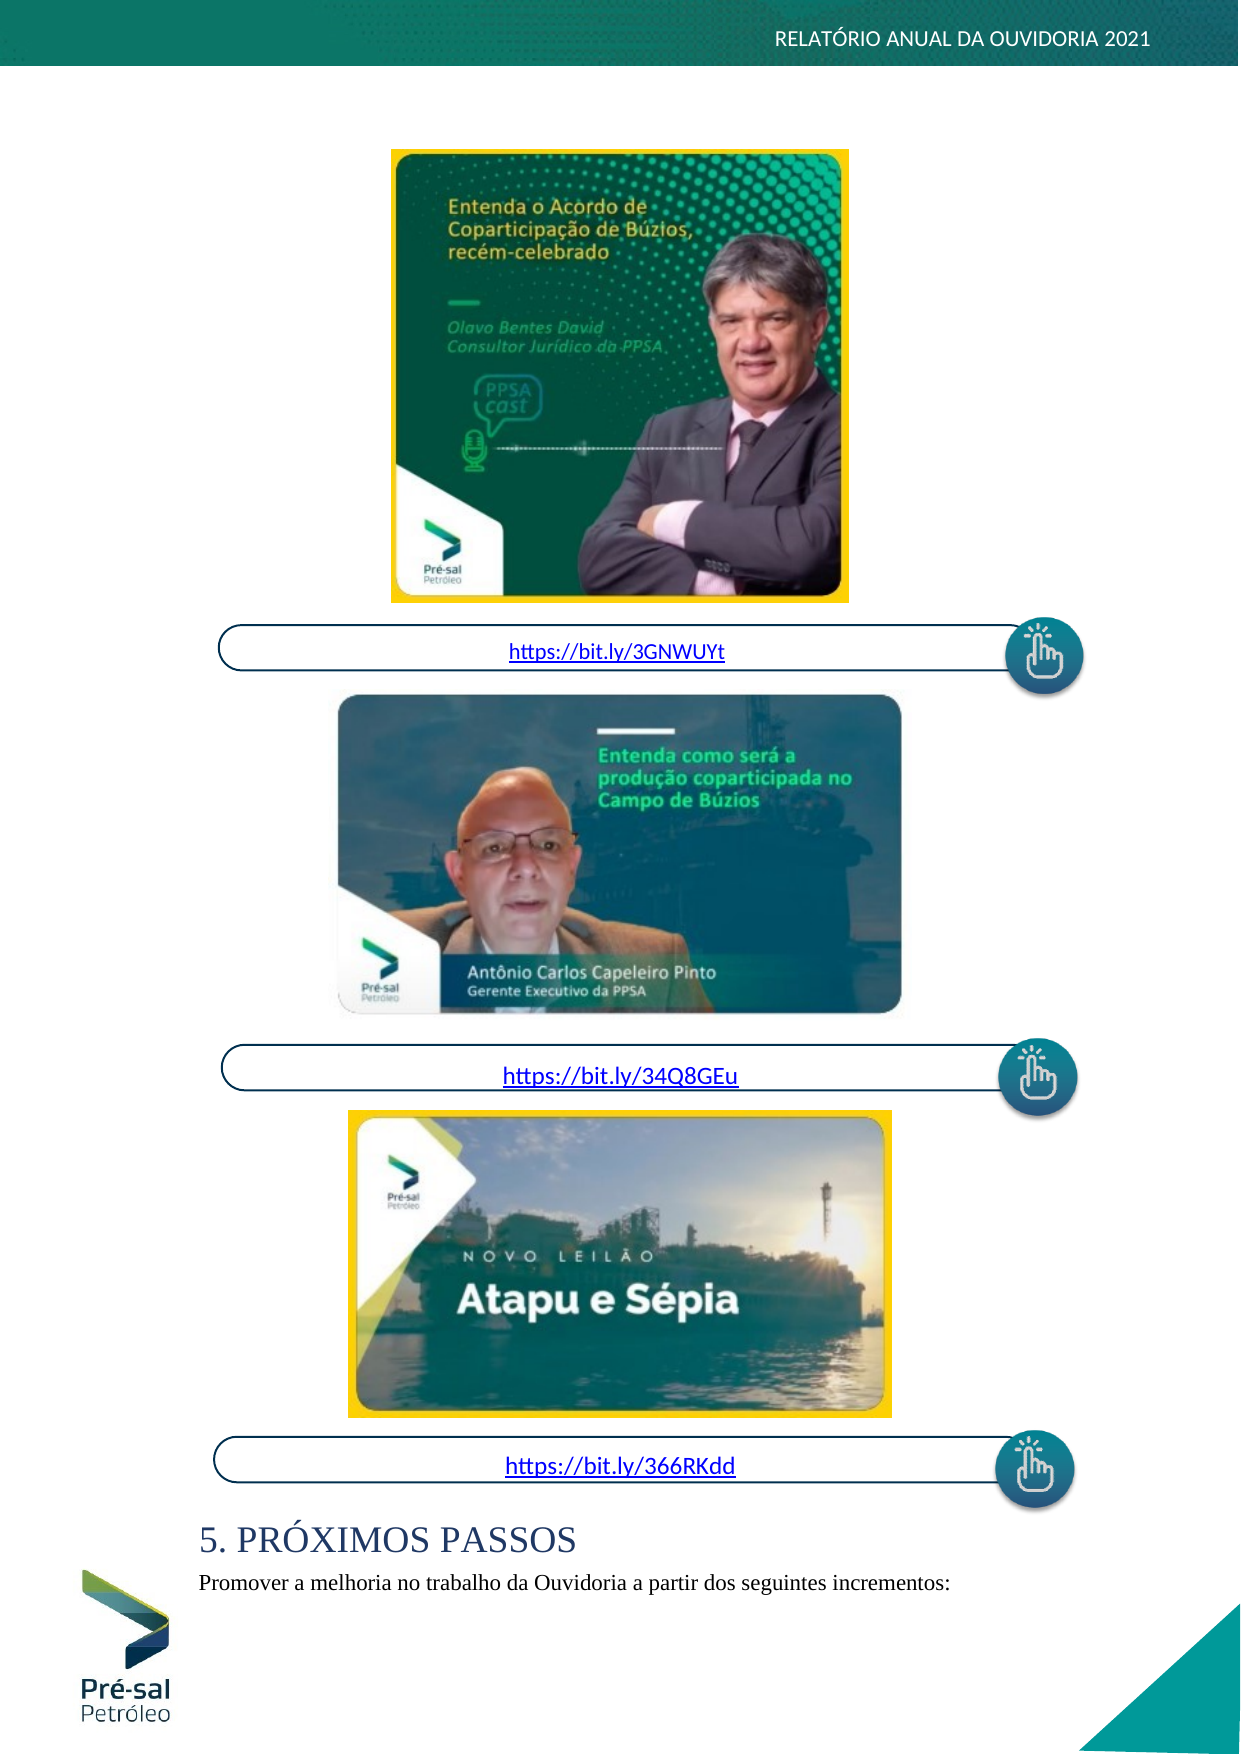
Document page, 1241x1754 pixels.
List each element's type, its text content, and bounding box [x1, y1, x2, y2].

text Promover a melhoria no trabalho da Ouvidoria a partir dos seguintes incrementos: [191, 1568, 1092, 1595]
subtitle 5. PRÓXIMOS PASSOS [150, 1517, 1097, 1561]
